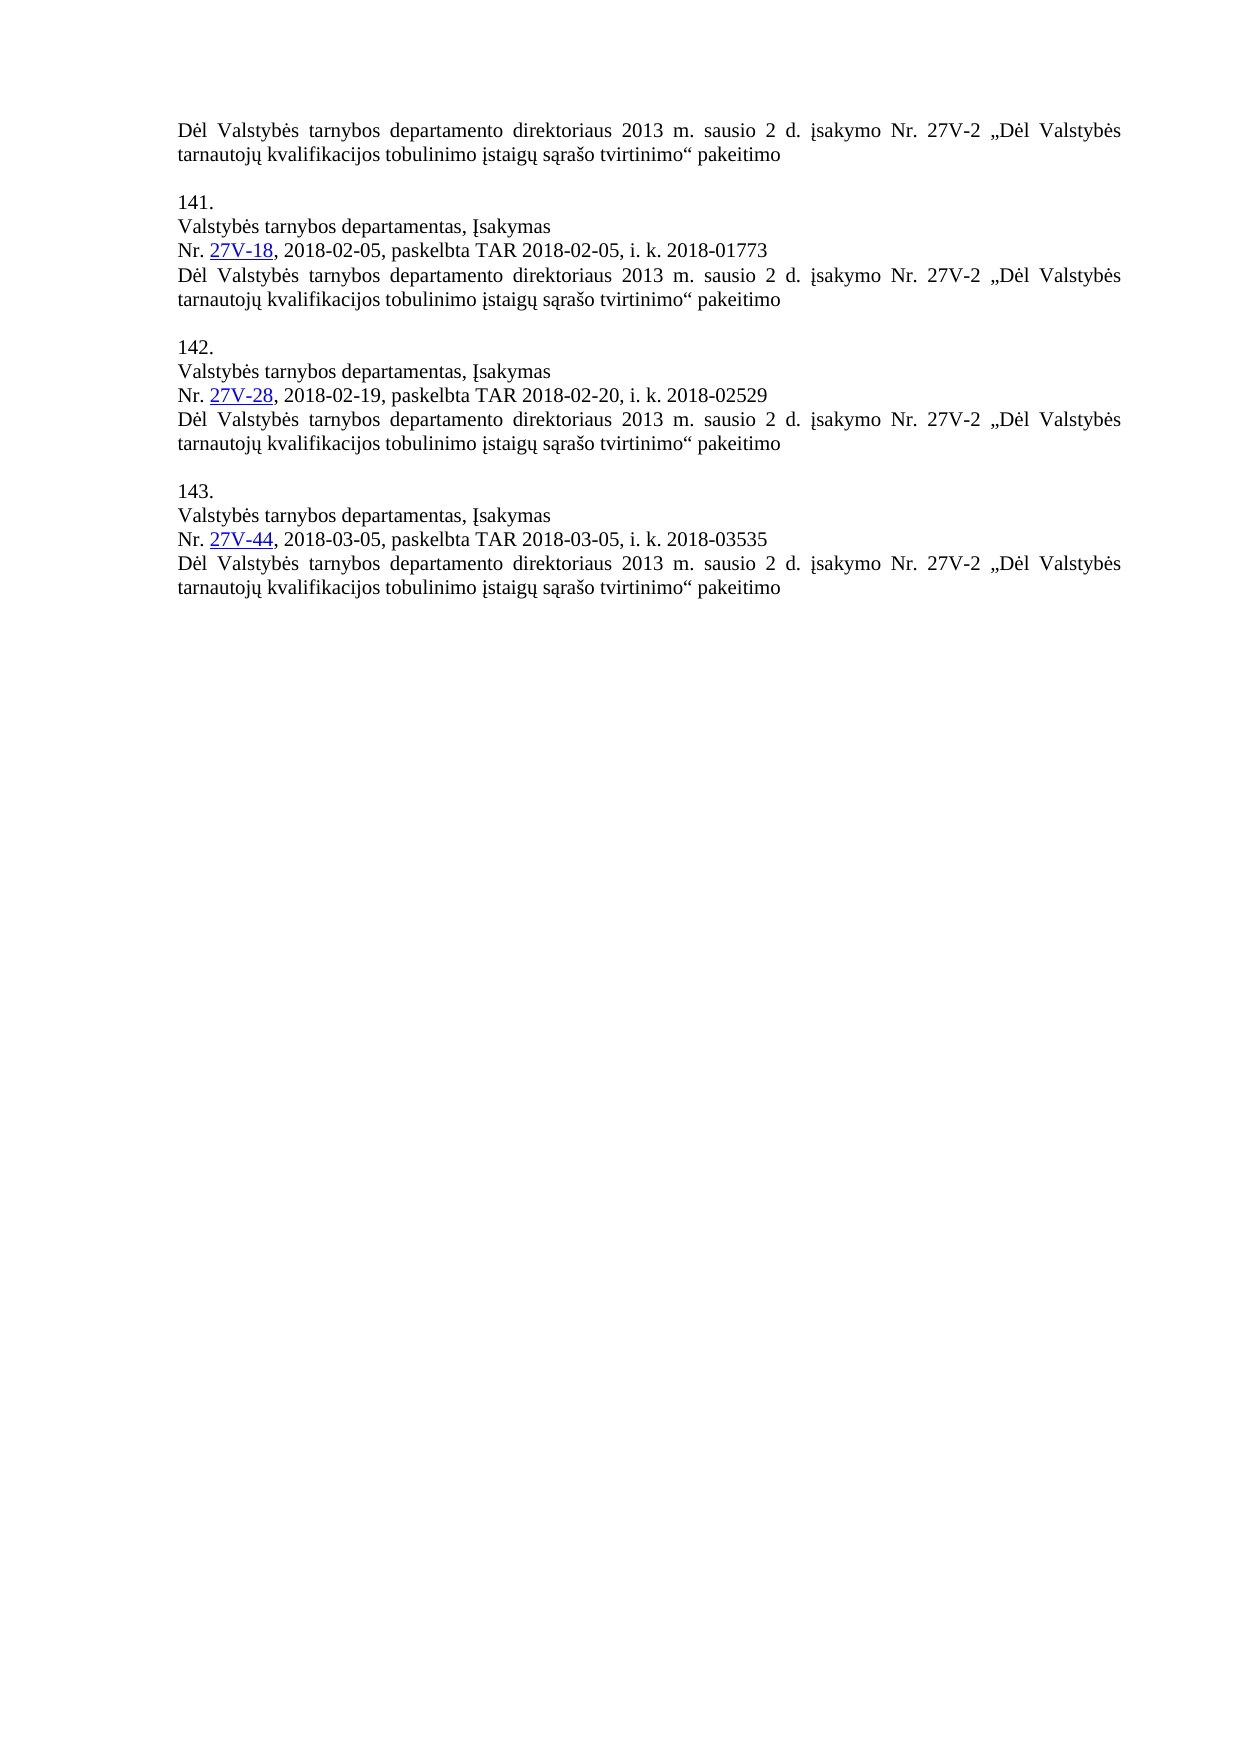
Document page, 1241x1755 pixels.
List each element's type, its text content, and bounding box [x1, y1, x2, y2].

text Nr. 27V-28, 2018-02-19, paskelbta TAR 2018-02-20, i. k. 2018-02529 [177, 383, 1122, 407]
text Dėl Valstybės tarnybos departamento direktoriaus 2013 m. sausio 2 d. įsakymo Nr. 27V-2 „Dėl Valstybės tarnautojų kvalifikacijos tobulinimo įstaigų sąrašo tvirtinimo“ pakeitimo [177, 551, 1122, 599]
text 142. [177, 335, 1122, 359]
text Nr. 27V-18, 2018-02-05, paskelbta TAR 2018-02-05, i. k. 2018-01773 [177, 238, 1122, 262]
text Dėl Valstybės tarnybos departamento direktoriaus 2013 m. sausio 2 d. įsakymo Nr. 27V-2 „Dėl Valstybės tarnautojų kvalifikacijos tobulinimo įstaigų sąrašo tvirtinimo“ pakeitimo [177, 118, 1122, 166]
text 143. [177, 479, 1122, 503]
text Dėl Valstybės tarnybos departamento direktoriaus 2013 m. sausio 2 d. įsakymo Nr. 27V-2 „Dėl Valstybės tarnautojų kvalifikacijos tobulinimo įstaigų sąrašo tvirtinimo“ pakeitimo [177, 262, 1122, 311]
text 141. [177, 190, 1122, 214]
text Nr. 27V-44, 2018-03-05, paskelbta TAR 2018-03-05, i. k. 2018-03535 [177, 527, 1122, 551]
text Valstybės tarnybos departamentas, Įsakymas [177, 359, 1122, 383]
text Valstybės tarnybos departamentas, Įsakymas [177, 503, 1122, 527]
text Valstybės tarnybos departamentas, Įsakymas [177, 214, 1122, 238]
text Dėl Valstybės tarnybos departamento direktoriaus 2013 m. sausio 2 d. įsakymo Nr. 27V-2 „Dėl Valstybės tarnautojų kvalifikacijos tobulinimo įstaigų sąrašo tvirtinimo“ pakeitimo [177, 407, 1122, 455]
